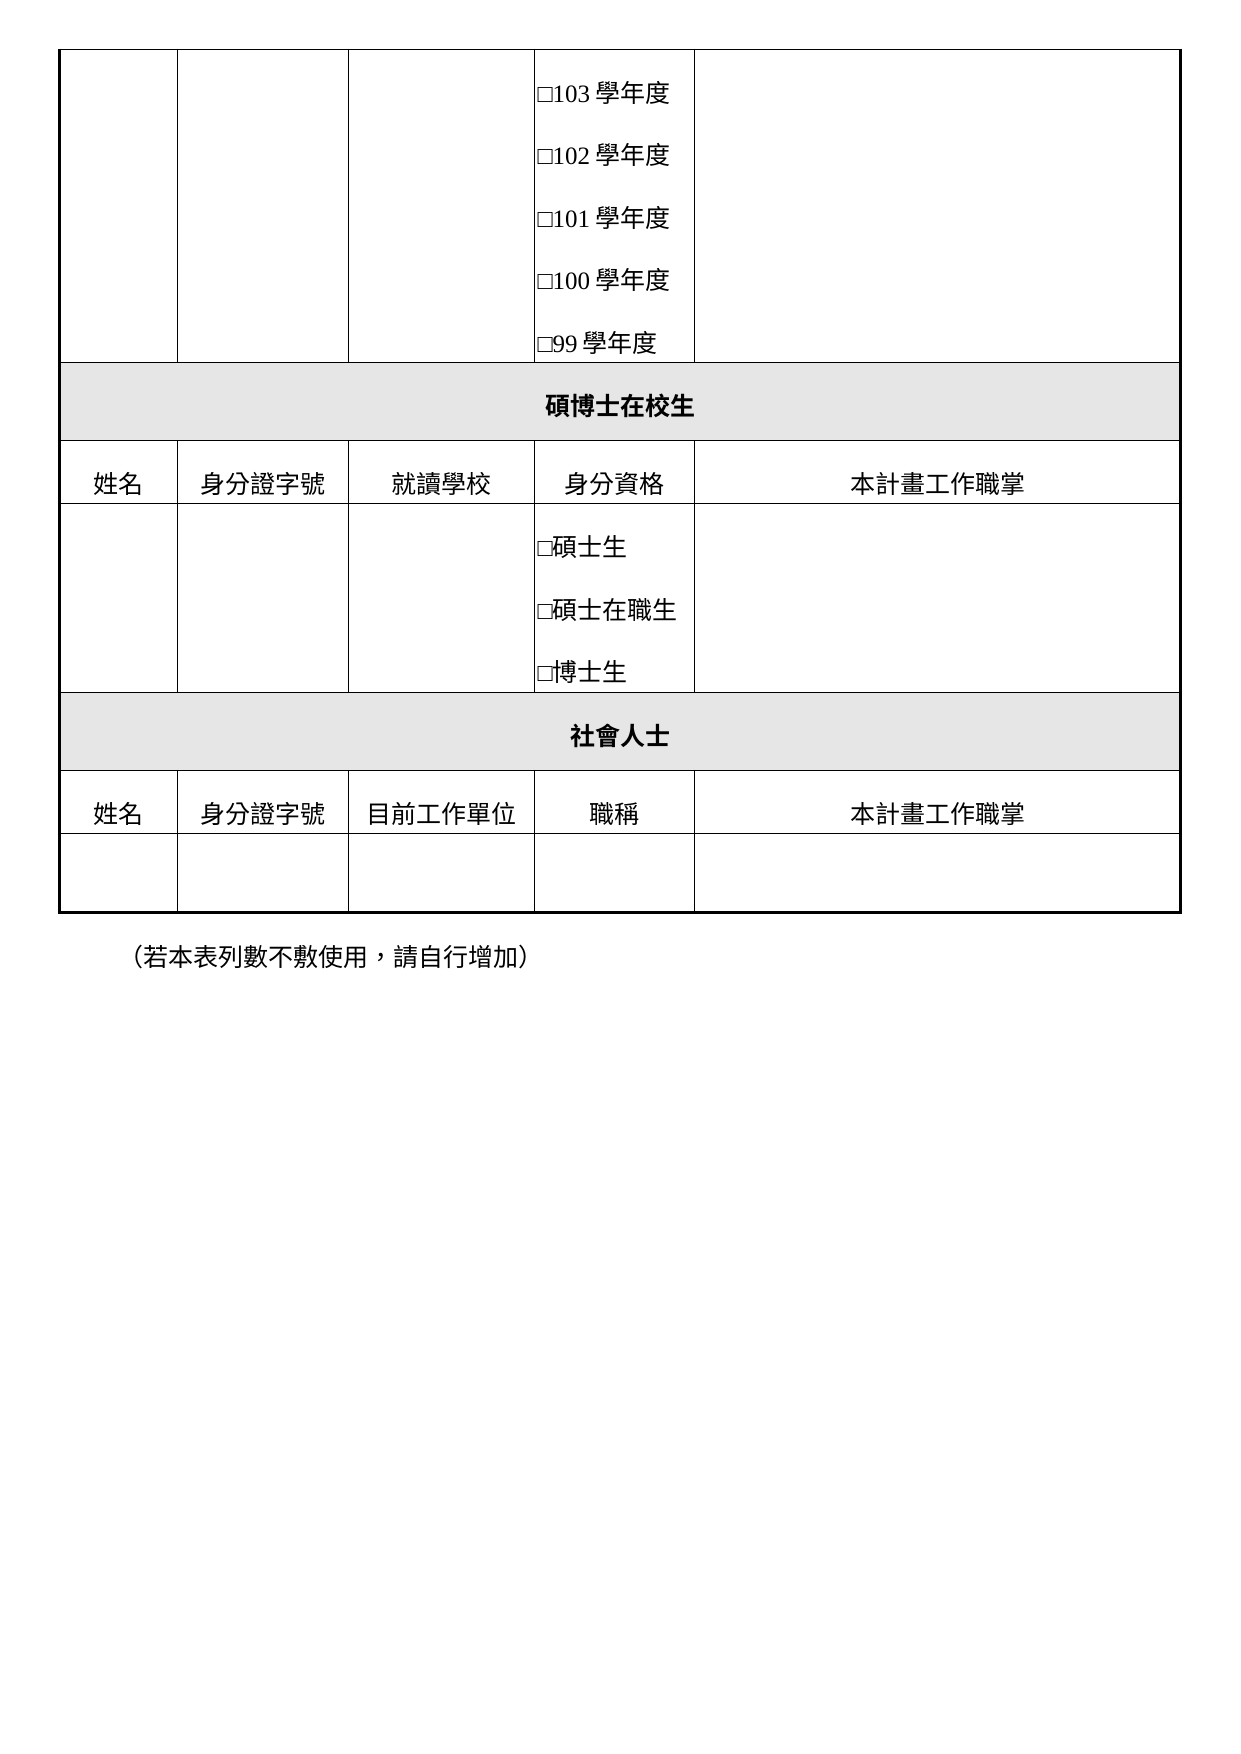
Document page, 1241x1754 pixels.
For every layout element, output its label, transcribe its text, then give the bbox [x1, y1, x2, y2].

table_cell [349, 50, 534, 362]
table_cell 身分證字號 [178, 441, 348, 503]
table_cell 姓名 [61, 771, 177, 833]
table_cell [535, 834, 694, 911]
table_cell [695, 504, 1179, 692]
table_cell 目前工作單位 [349, 771, 534, 833]
table_cell 本計畫工作職掌 [695, 441, 1179, 503]
table_cell 職稱 [535, 771, 694, 833]
table_cell 就讀學校 [349, 441, 534, 503]
table_cell □碩士生 □碩士在職生 □博士生 [535, 504, 694, 692]
table_cell 本計畫工作職掌 [695, 771, 1179, 833]
table_cell 身分證字號 [178, 771, 348, 833]
table_cell [695, 834, 1179, 911]
table_cell 社會人士 [61, 693, 1179, 770]
table_cell [61, 834, 177, 911]
table_cell [61, 50, 177, 362]
table_cell □103學年度 □102學年度 □101學年度 □100學年度 □99學年度 [535, 50, 694, 362]
text （若本表列數不敷使用，請自行增加） [118, 914, 1120, 977]
table_cell [178, 50, 348, 362]
table_cell [178, 504, 348, 692]
table_cell 碩博士在校生 [61, 363, 1179, 440]
table_cell [695, 50, 1179, 362]
table_cell [349, 504, 534, 692]
table_cell [349, 834, 534, 911]
table_cell [61, 504, 177, 692]
table_cell 姓名 [61, 441, 177, 503]
table_cell 身分資格 [535, 441, 694, 503]
table_cell [178, 834, 348, 911]
